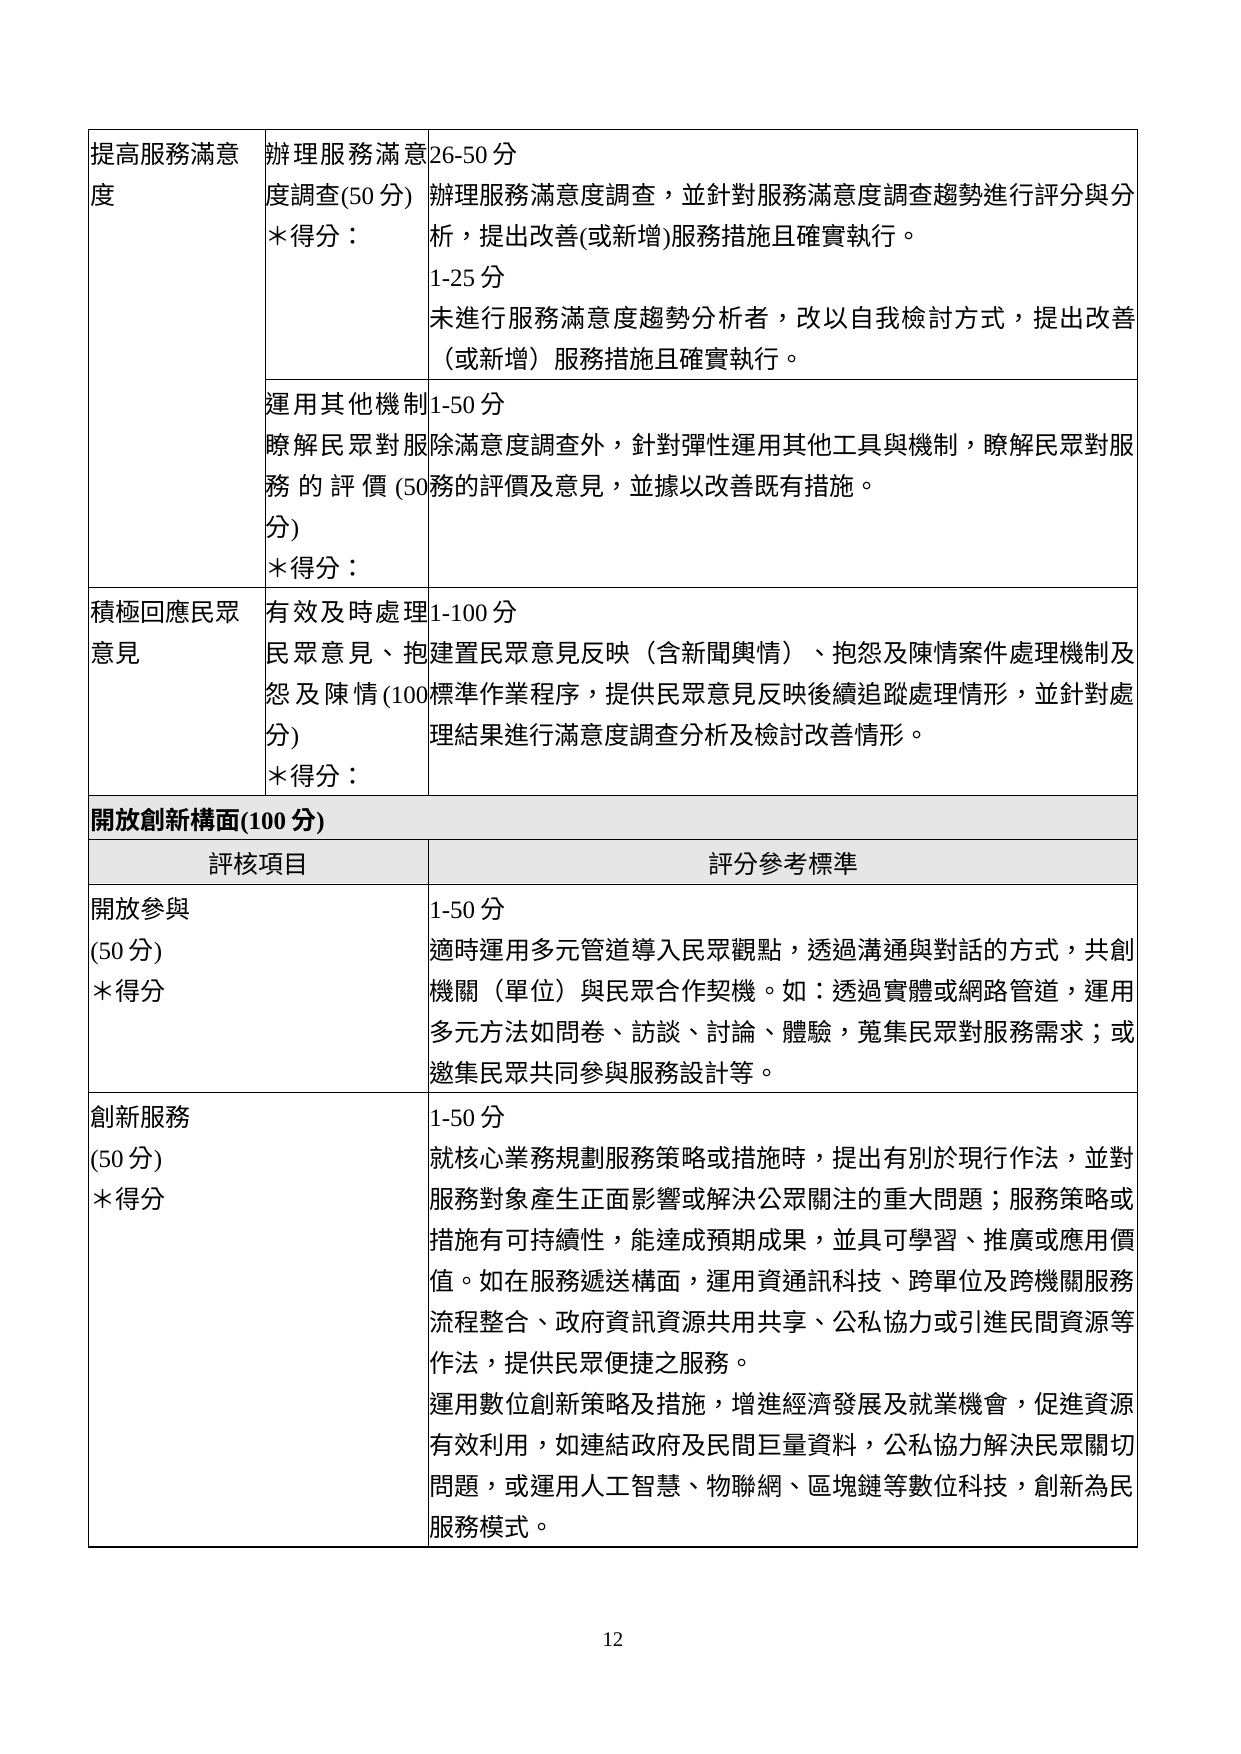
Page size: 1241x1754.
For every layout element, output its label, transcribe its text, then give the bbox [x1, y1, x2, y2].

table_cell 辦理服務滿意度調查(50分) ＊得分： [266, 130, 428, 378]
table_cell 開放參與 (50分) ＊得分 [89, 885, 428, 1092]
table_cell 1-50分 適時運用多元管道導入民眾觀點，透過溝通與對話的方式，共創機關（單位）與民眾合作契機。如：透過實體或網路管道，運用多元方法如問卷、訪談、討論、體驗，蒐集民眾對服務需求；或邀集民眾共同參與服務設計等。 [429, 885, 1137, 1092]
table_cell 創新服務 (50分) ＊得分 [89, 1093, 428, 1546]
table_cell 1-100分 建置民眾意見反映（含新聞輿情）、抱怨及陳情案件處理機制及標準作業程序，提供民眾意見反映後續追蹤處理情形，並針對處理結果進行滿意度調查分析及檢討改善情形。 [429, 588, 1137, 795]
table_cell 運用其他機制瞭解民眾對服務的評價(50分) ＊得分： [266, 380, 428, 587]
table_cell 積極回應民眾意見 [89, 588, 265, 795]
table_cell 提高服務滿意度 [89, 130, 265, 587]
table_cell 26-50分 辦理服務滿意度調查，並針對服務滿意度調查趨勢進行評分與分析，提出改善(或新增)服務措施且確實執行。 1-25分 未進行服務滿意度趨勢分析者，改以自我檢討方式，提出改善（或新增）服務措施且確實執行。 [429, 130, 1137, 378]
table_cell 1-50分 就核心業務規劃服務策略或措施時，提出有別於現行作法，並對服務對象產生正面影響或解決公眾關注的重大問題；服務策略或措施有可持續性，能達成預期成果，並具可學習、推廣或應用價值。如在服務遞送構面，運用資通訊科技、跨單位及跨機關服務流程整合、政府資訊資源共用共享、公私協力或引進民間資源等作法，提供民眾便捷之服務。 運用數位創新策略及措施，增進經濟發展及就業機會，促進資源有效利用，如連結政府及民間巨量資料，公私協力解決民眾關切問題，或運用人工智慧、物聯網、區塊鏈等數位科技，創新為民服務模式。 [429, 1093, 1137, 1546]
table_cell 有效及時處理民眾意見、抱怨及陳情(100分) ＊得分： [266, 588, 428, 795]
table_cell 評核項目 [89, 840, 428, 883]
table_cell 評分參考標準 [429, 840, 1137, 883]
table_cell 1-50分 除滿意度調查外，針對彈性運用其他工具與機制，瞭解民眾對服務的評價及意見，並據以改善既有措施。 [429, 380, 1137, 587]
table_cell 開放創新構面(100分) [89, 796, 1137, 839]
